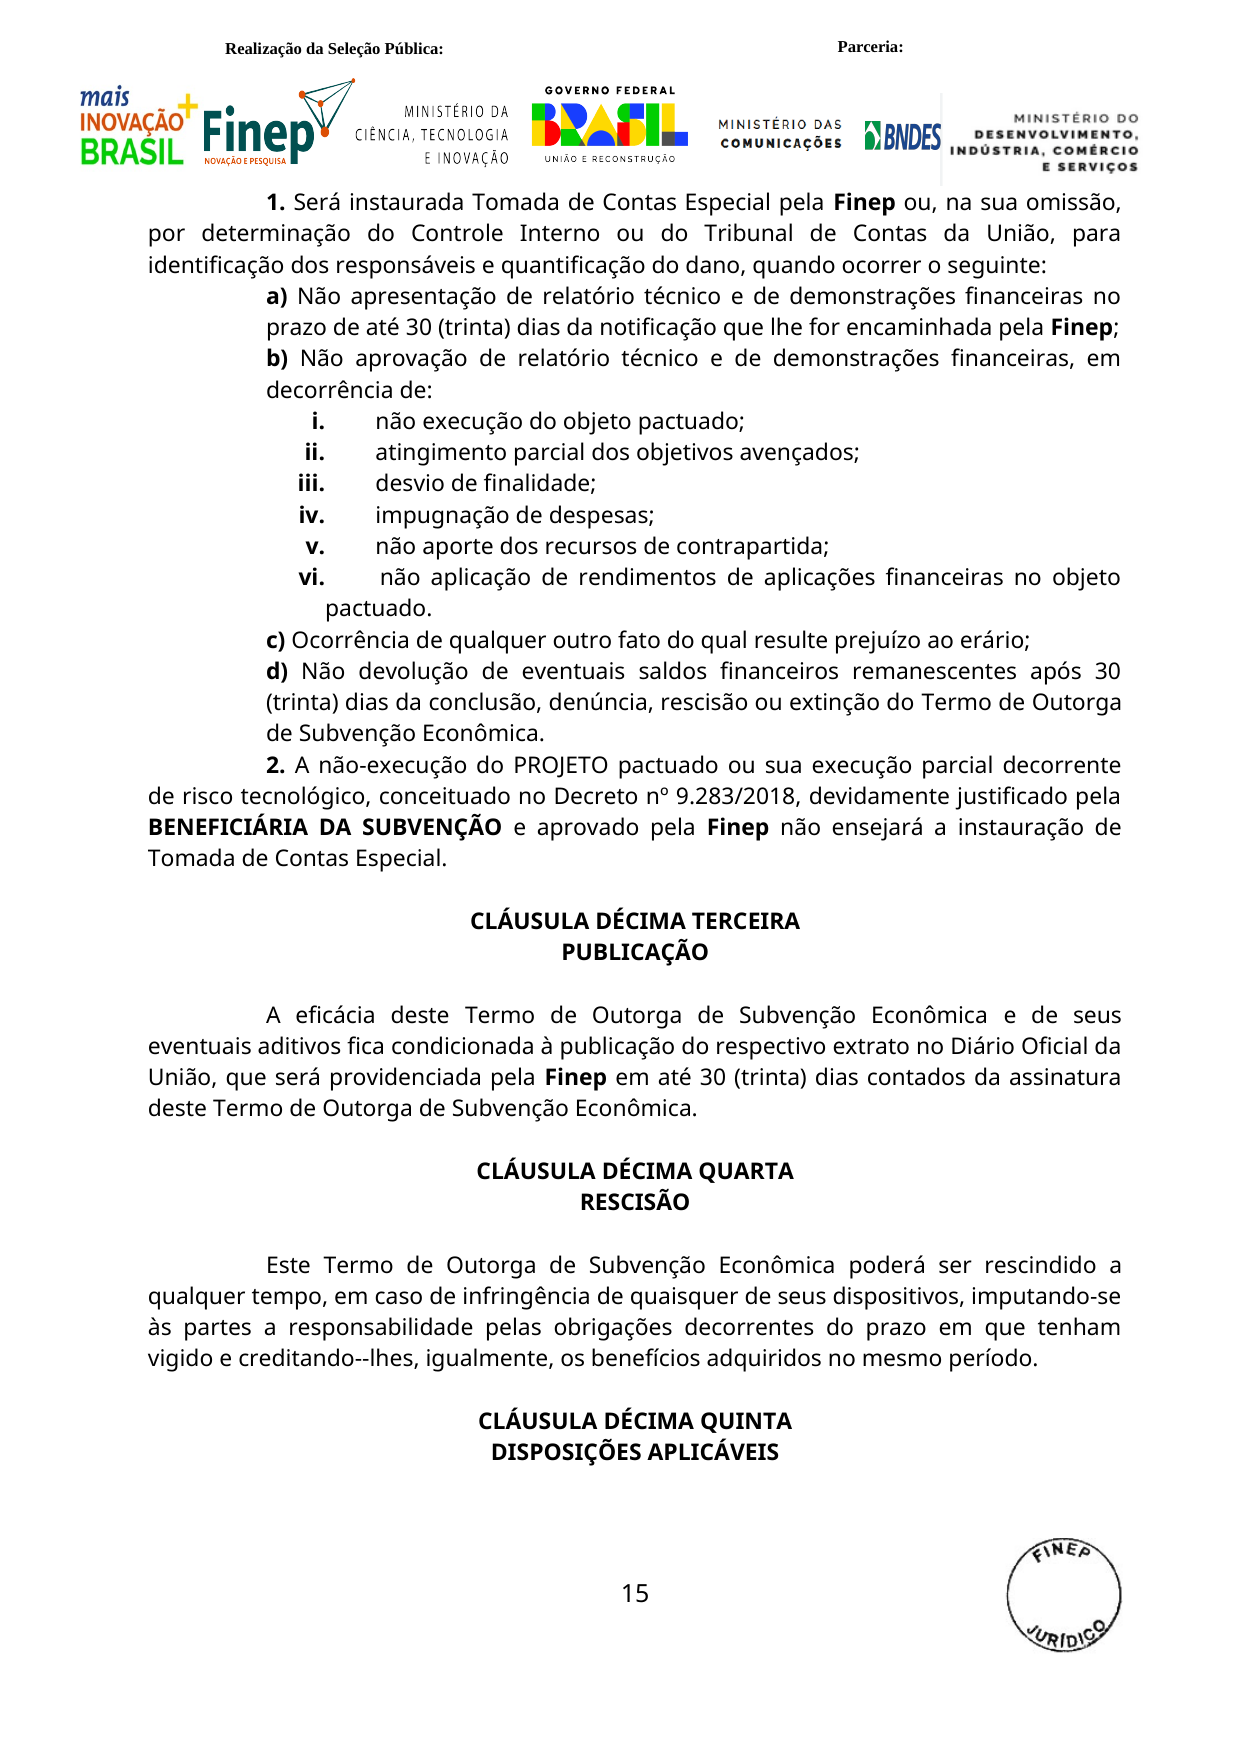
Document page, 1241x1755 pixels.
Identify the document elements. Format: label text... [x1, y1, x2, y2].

subtitle RESCISÃO [148, 1186, 1122, 1217]
list não execução do objeto pactuado; [325, 405, 1122, 436]
text a) Não apresentação de relatório técnico e de demonstrações financeiras no prazo de até 30 (trinta) dias da notificação que lhe for encaminhada pela Finep; [266, 280, 1122, 342]
text 2. A não-execução do PROJETO pactuado ou sua execução parcial decorrente de risco tecnológico, conceituado no Decreto nº 9.283/2018, devidamente justificado pela BENEFICIÁRIA DA SUBVENÇÃO e aprovado pela Finep não ensejará a instauração de Tomada de Contas Especial. [148, 749, 1122, 874]
list atingimento parcial dos objetivos avençados; [325, 436, 1122, 467]
text 1. Será instaurada Tomada de Contas Especial pela Finep ou, na sua omissão, por determinação do Controle Interno ou do Tribunal de Contas da União, para identificação dos responsáveis e quantificação do dano, quando ocorrer o seguinte: [148, 186, 1122, 280]
list não aplicação de rendimentos de aplicações financeiras no objeto pactuado. [325, 561, 1122, 624]
list impugnação de despesas; [325, 499, 1122, 530]
subtitle PUBLICAÇÃO [148, 936, 1122, 967]
text d) Não devolução de eventuais saldos financeiros remanescentes após 30 (trinta) dias da conclusão, denúncia, rescisão ou extinção do Termo de Outorga de Subvenção Econômica. [266, 655, 1122, 749]
text c) Ocorrência de qualquer outro fato do qual resulte prejuízo ao erário; [266, 624, 1122, 655]
text A eficácia deste Termo de Outorga de Subvenção Econômica e de seus eventuais aditivos fica condicionada à publicação do respectivo extrato no Diário Oficial da União, que será providenciada pela Finep em até 30 (trinta) dias contados da assinatura deste Termo de Outorga de Subvenção Econômica. [148, 999, 1122, 1124]
list desvio de finalidade; [325, 467, 1122, 499]
text b) Não aprovação de relatório técnico e de demonstrações financeiras, em decorrência de: [266, 342, 1122, 405]
text Este Termo de Outorga de Subvenção Econômica poderá ser rescindido a qualquer tempo, em caso de infringência de quaisquer de seus dispositivos, imputando-se às partes a responsabilidade pelas obrigações decorrentes do prazo em que tenham vigido e creditando--lhes, igualmente, os benefícios adquiridos no mesmo período. [148, 1249, 1122, 1374]
subtitle DISPOSIÇÕES APLICÁVEIS [148, 1436, 1122, 1467]
subtitle CLÁUSULA DÉCIMA QUARTA [148, 1155, 1122, 1186]
subtitle CLÁUSULA DÉCIMA TERCEIRA [148, 905, 1122, 936]
subtitle CLÁUSULA DÉCIMA QUINTA [148, 1405, 1122, 1436]
list não aporte dos recursos de contrapartida; [325, 530, 1122, 561]
